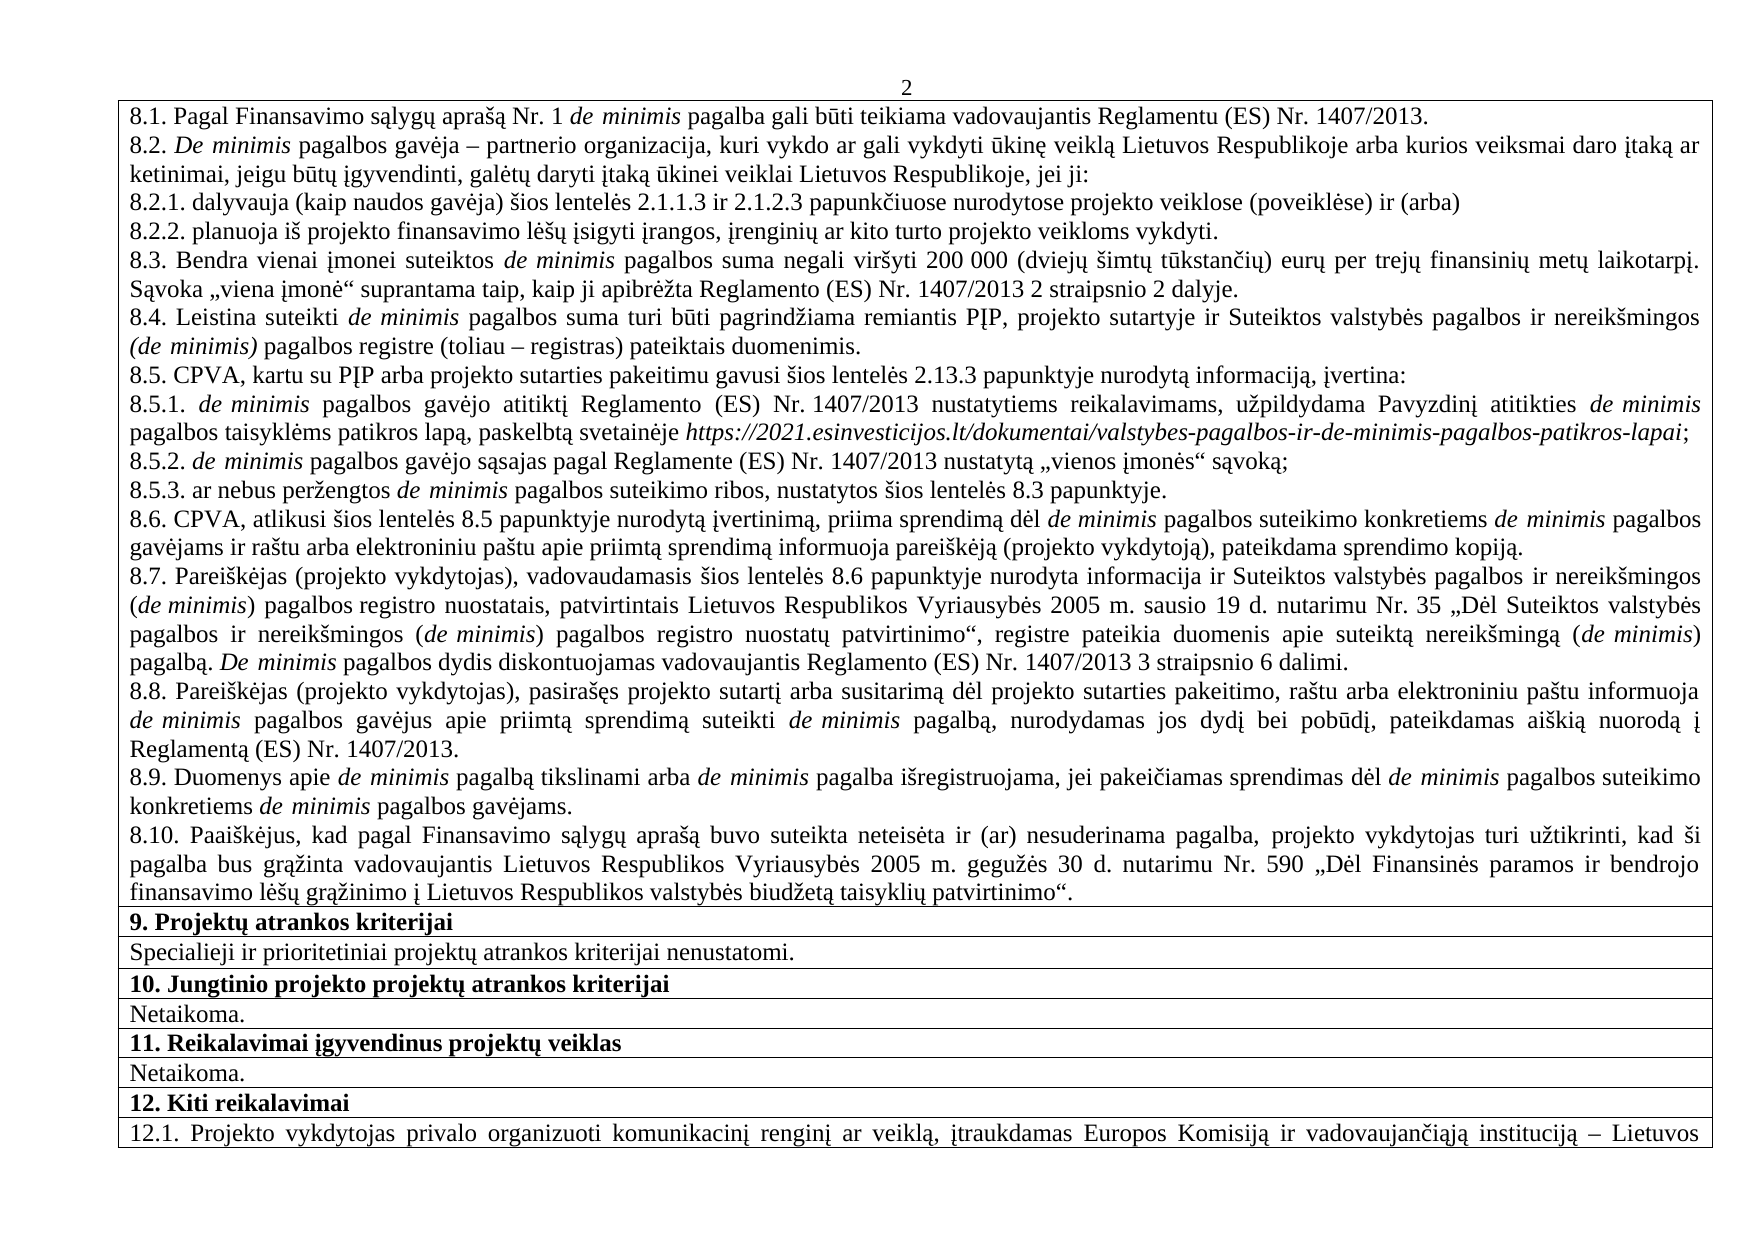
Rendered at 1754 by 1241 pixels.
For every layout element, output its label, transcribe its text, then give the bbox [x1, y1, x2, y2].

table_cell Netaikoma. [119, 1058, 1712, 1087]
table_cell Specialieji ir prioritetiniai projektų atrankos kriterijai nenustatomi. [119, 937, 1712, 968]
table_cell 12. Kiti reikalavimai [119, 1088, 1712, 1117]
table_cell 12.1. Projekto vykdytojas privalo organizuoti komunikacinį renginį ar veiklą, įtraukdamas Europos Komisiją ir vadovaujančiąją instituciją – Lietuvos [119, 1118, 1712, 1147]
table_cell 11. Reikalavimai įgyvendinus projektų veiklas [119, 1029, 1712, 1057]
table_cell 10. Jungtinio projekto projektų atrankos kriterijai [119, 969, 1712, 998]
table_cell Netaikoma. [119, 999, 1712, 1027]
table_cell 9. Projektų atrankos kriterijai [119, 907, 1712, 936]
table_cell 8.1. Pagal Finansavimo sąlygų aprašą Nr. 1 de minimis pagalba gali būti teikiama vadovaujantis Reglamentu (ES) Nr. 1407/2013. 8.2. De minimis pagalbos gavėja – partnerio organizacija, kuri vykdo ar gali vykdyti ūkinę veiklą Lietuvos Respublikoje arba kurios veiksmai daro įtaką ar ketinimai, jeigu būtų įgyvendinti, galėtų daryti įtaką ūkinei veiklai Lietuvos Respublikoje, jei ji: 8.2.1. dalyvauja (kaip naudos gavėja) šios lentelės 2.1.1.3 ir 2.1.2.3 papunkčiuose nurodytose projekto veiklose (poveiklėse) ir (arba) 8.2.2. planuoja iš projekto finansavimo lėšų įsigyti įrangos, įrenginių ar kito turto projekto veikloms vykdyti. 8.3. Bendra vienai įmonei suteiktos de minimis pagalbos suma negali viršyti 200 000 (dviejų šimtų tūkstančių) eurų per trejų finansinių metų laikotarpį. Sąvoka „viena įmonė“ suprantama taip, kaip ji apibrėžta Reglamento (ES) Nr. 1407/2013 2 straipsnio 2 dalyje. 8.4. Leistina suteikti de minimis pagalbos suma turi būti pagrindžiama remiantis PĮP, projekto sutartyje ir Suteiktos valstybės pagalbos ir nereikšmingos (de minimis) pagalbos registre (toliau – registras) pateiktais duomenimis. 8.5. CPVA, kartu su PĮP arba projekto sutarties pakeitimu gavusi šios lentelės 2.13.3 papunktyje nurodytą informaciją, įvertina: 8.5.1. de minimis pagalbos gavėjo atitiktį Reglamento (ES) Nr. 1407/2013 nustatytiems reikalavimams, užpildydama Pavyzdinį atitikties de minimis pagalbos taisyklėms patikros lapą, paskelbtą svetainėje https://2021.esinvesticijos.lt/dokumentai/valstybes-pagalbos-ir-de-minimis-pagalbos-patikros-lapai; 8.5.2. de minimis pagalbos gavėjo sąsajas pagal Reglamente (ES) Nr. 1407/2013 nustatytą „vienos įmonės“ sąvoką; 8.5.3. ar nebus peržengtos de minimis pagalbos suteikimo ribos, nustatytos šios lentelės 8.3 papunktyje. 8.6. CPVA, atlikusi šios lentelės 8.5 papunktyje nurodytą įvertinimą, priima sprendimą dėl de minimis pagalbos suteikimo konkretiems de minimis pagalbos gavėjams ir raštu arba elektroniniu paštu apie priimtą sprendimą informuoja pareiškėją (projekto vykdytoją), pateikdama sprendimo kopiją. 8.7. Pareiškėjas (projekto vykdytojas), vadovaudamasis šios lentelės 8.6 papunktyje nurodyta informacija ir Suteiktos valstybės pagalbos ir nereikšmingos (de minimis) pagalbos registro nuostatais, patvirtintais Lietuvos Respublikos Vyriausybės 2005 m. sausio 19 d. nutarimu Nr. 35 „Dėl Suteiktos valstybės pagalbos ir nereikšmingos (de minimis) pagalbos registro nuostatų patvirtinimo“, registre pateikia duomenis apie suteiktą nereikšmingą (de minimis) pagalbą. De minimis pagalbos dydis diskontuojamas vadovaujantis Reglamento (ES) Nr. 1407/2013 3 straipsnio 6 dalimi. 8.8. Pareiškėjas (projekto vykdytojas), pasirašęs projekto sutartį arba susitarimą dėl projekto sutarties pakeitimo, raštu arba elektroniniu paštu informuoja de minimis pagalbos gavėjus apie priimtą sprendimą suteikti de minimis pagalbą, nurodydamas jos dydį bei pobūdį, pateikdamas aiškią nuorodą į Reglamentą (ES) Nr. 1407/2013. 8.9. Duomenys apie de minimis pagalbą tikslinami arba de minimis pagalba išregistruojama, jei pakeičiamas sprendimas dėl de minimis pagalbos suteikimo konkretiems de minimis pagalbos gavėjams. 8.10. Paaiškėjus, kad pagal Finansavimo sąlygų aprašą buvo suteikta neteisėta ir (ar) nesuderinama pagalba, projekto vykdytojas turi užtikrinti, kad ši pagalba bus grąžinta vadovaujantis Lietuvos Respublikos Vyriausybės 2005 m. gegužės 30 d. nutarimu Nr. 590 „Dėl Finansinės paramos ir bendrojo finansavimo lėšų grąžinimo į Lietuvos Respublikos valstybės biudžetą taisyklių patvirtinimo“. [119, 101, 1712, 906]
